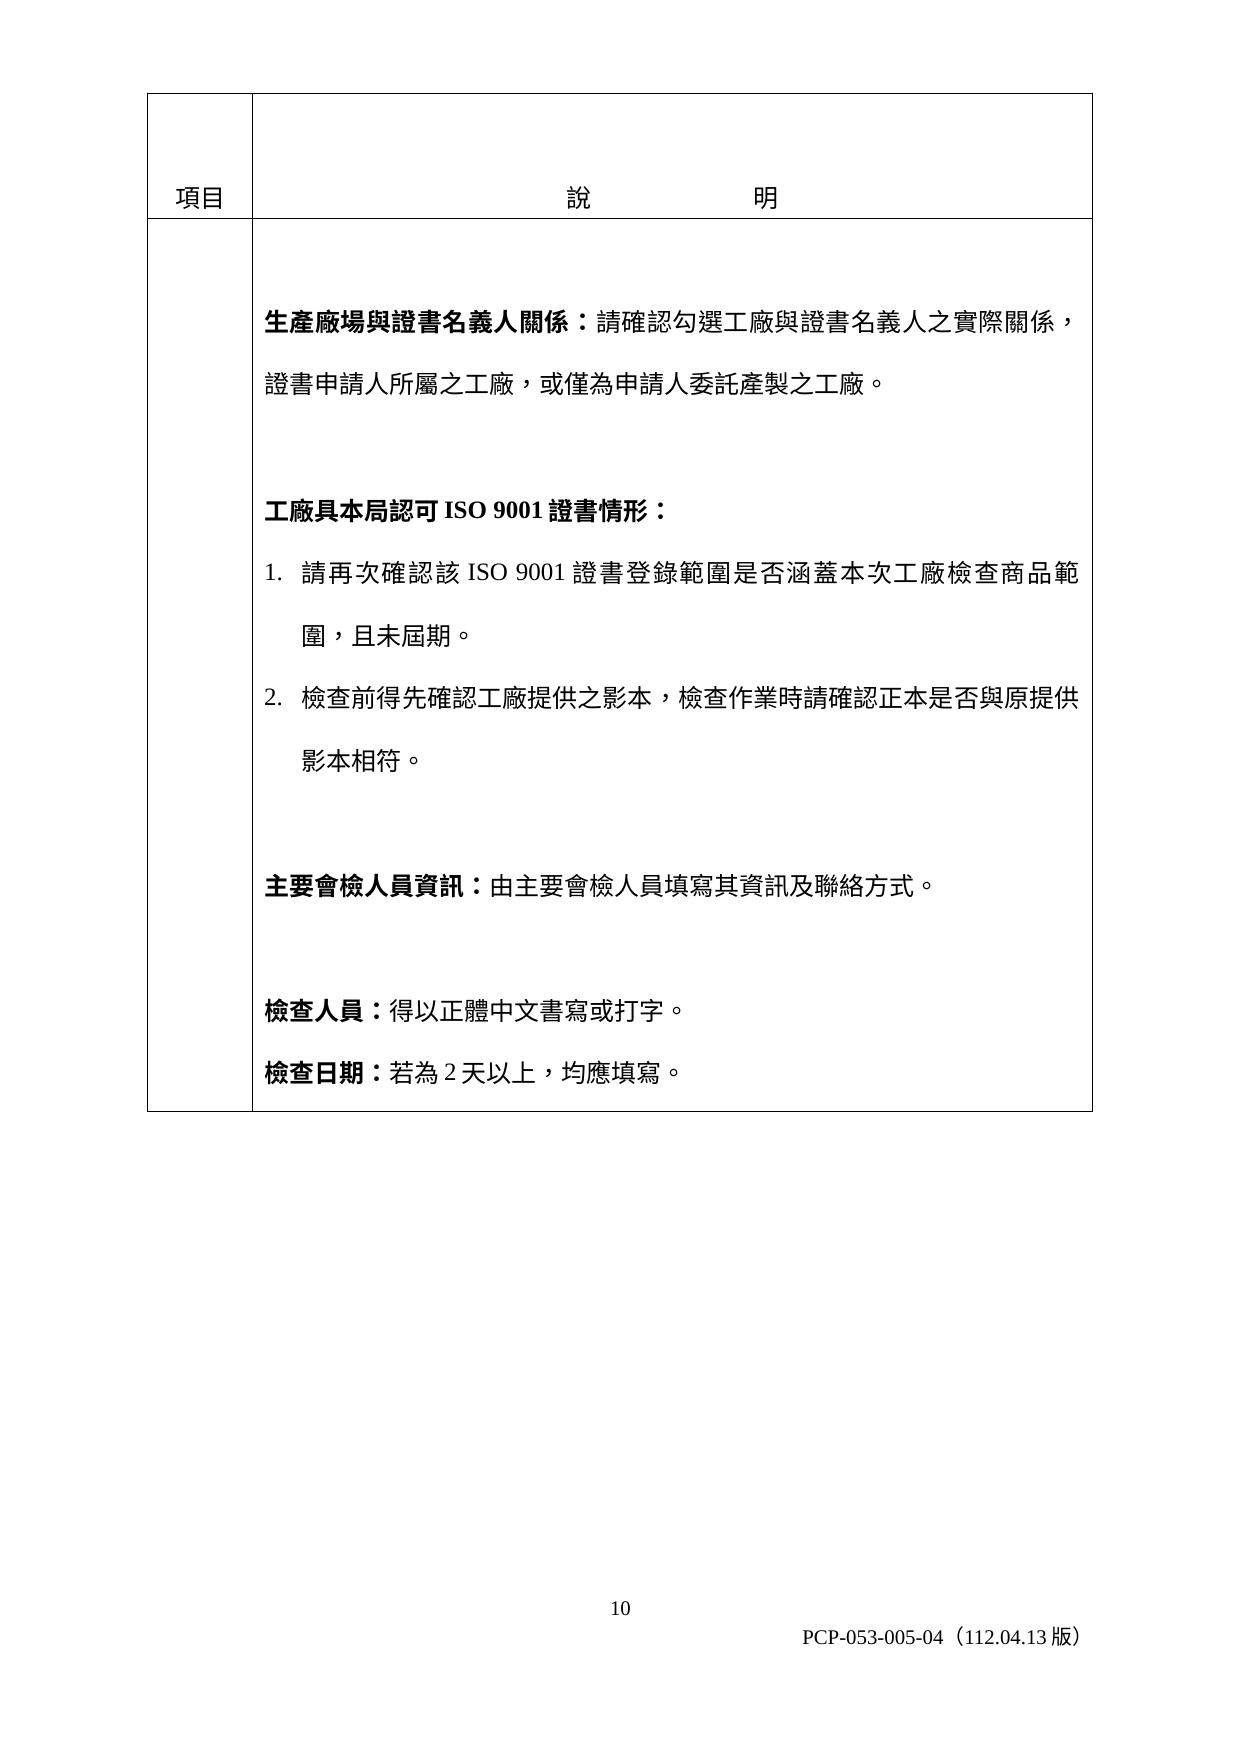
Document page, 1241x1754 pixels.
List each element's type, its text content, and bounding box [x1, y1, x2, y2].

table_cell 生產廠場與證書名義人關係：請確認勾選工廠與證書名義人之實際關係，證書申請人所屬之工廠，或僅為申請人委託產製之工廠。 工廠具本局認可ISO 9001證書情形： 請再次確認該ISO 9001證書登錄範圍是否涵蓋本次工廠檢查商品範圍，且未屆期。 檢查前得先確認工廠提供之影本，檢查作業時請確認正本是否與原提供影本相符。 主要會檢人員資訊：由主要會檢人員填寫其資訊及聯絡方式。 檢查人員：得以正體中文書寫或打字。 檢查日期：若為2天以上，均應填寫。 [253, 219, 1092, 1111]
table_header 項目 [148, 94, 252, 217]
table_header 說明 [253, 94, 1092, 217]
table_cell [148, 219, 252, 1111]
